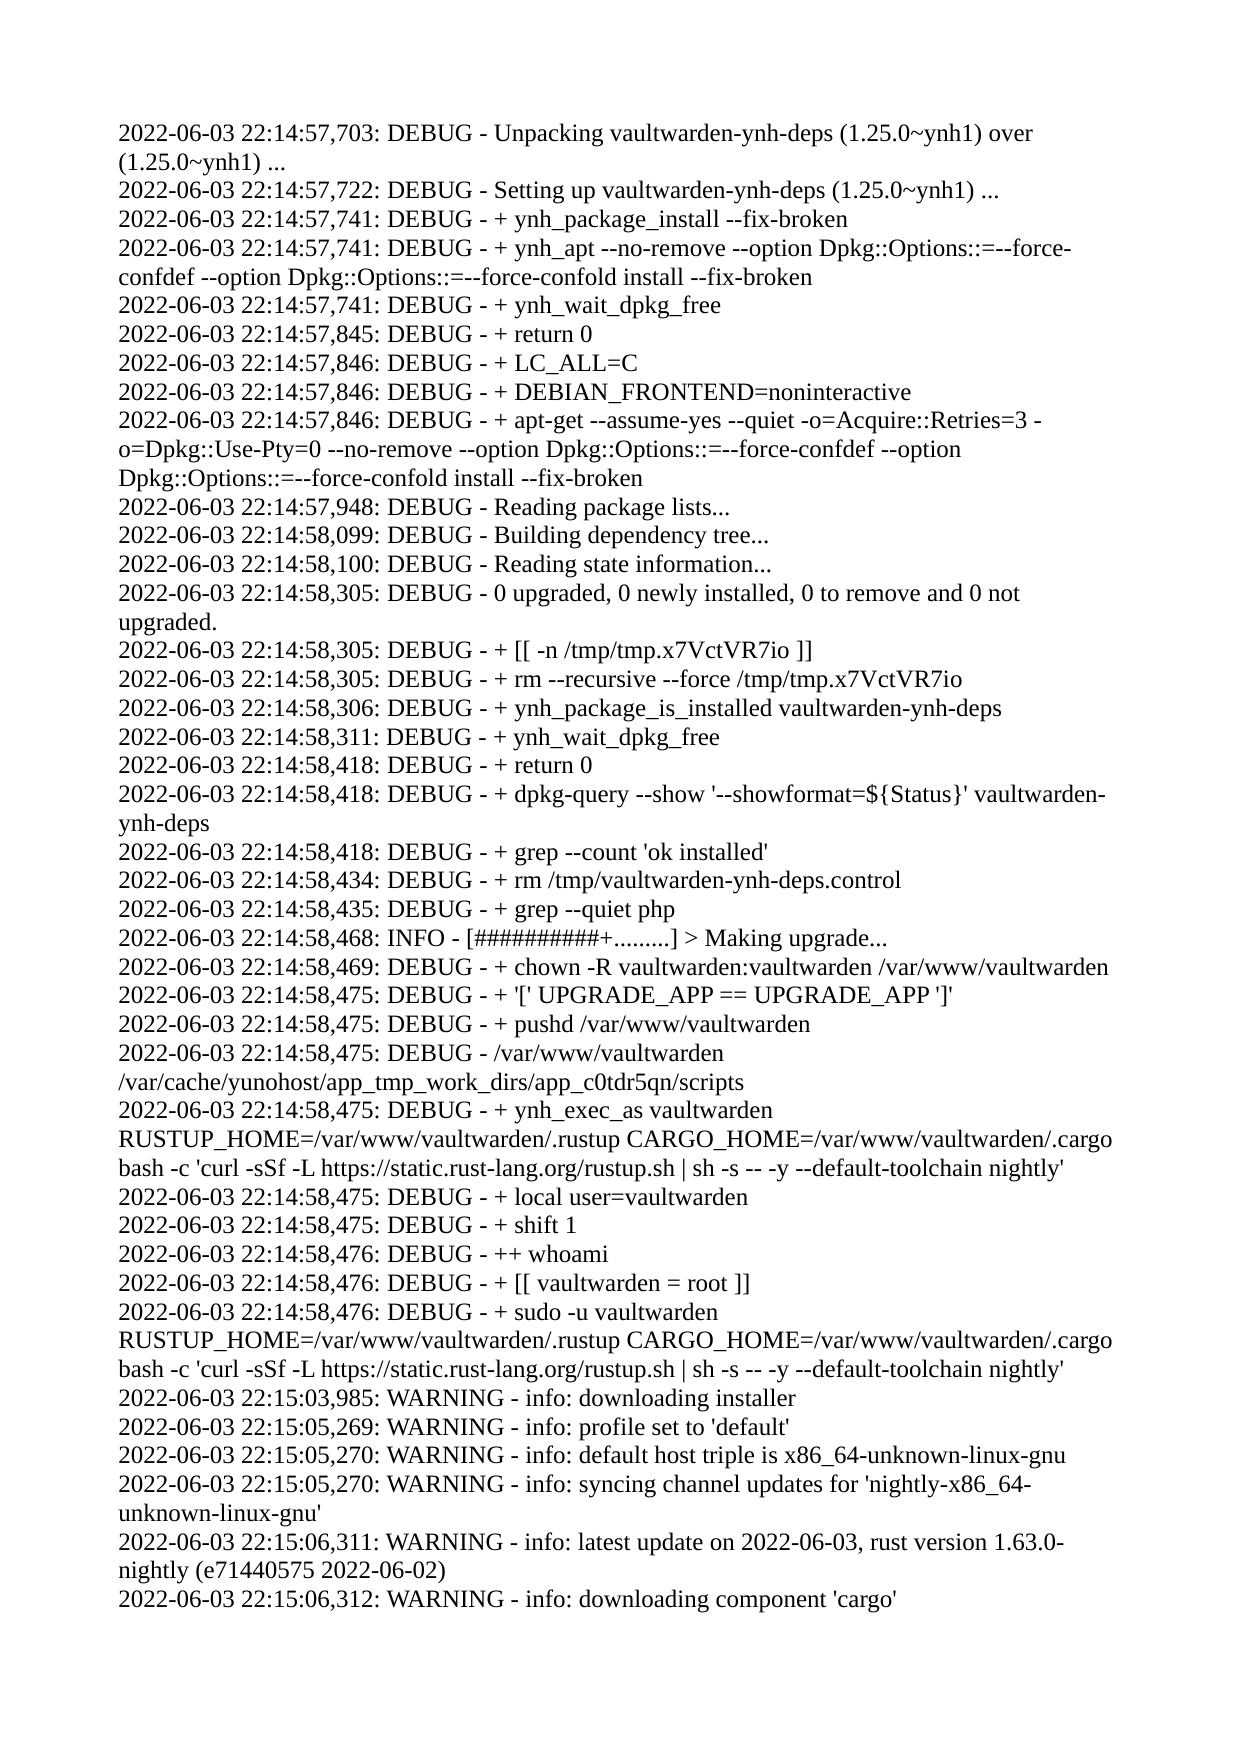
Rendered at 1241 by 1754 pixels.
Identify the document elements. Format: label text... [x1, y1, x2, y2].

text 2022-06-03 22:14:58,476: DEBUG - + [[ vaultwarden = root ]] [118, 1268, 1122, 1297]
text 2022-06-03 22:14:58,475: DEBUG - + '[' UPGRADE_APP == UPGRADE_APP ']' [118, 981, 1122, 1009]
text 2022-06-03 22:14:58,305: DEBUG - + rm --recursive --force /tmp/tmp.x7VctVR7io [118, 664, 1122, 693]
text 2022-06-03 22:14:58,418: DEBUG - + return 0 [118, 751, 1122, 779]
text 2022-06-03 22:14:57,741: DEBUG - + ynh_package_install --fix-broken [118, 204, 1122, 233]
text 2022-06-03 22:14:57,846: DEBUG - + DEBIAN_FRONTEND=noninteractive [118, 377, 1122, 406]
text 2022-06-03 22:14:58,475: DEBUG - + pushd /var/www/vaultwarden [118, 1009, 1122, 1038]
text 2022-06-03 22:14:57,703: DEBUG - Unpacking vaultwarden-ynh-deps (1.25.0~ynh1) over (1.25.0~ynh1) ... [118, 118, 1122, 176]
text 2022-06-03 22:14:58,475: DEBUG - /var/www/vaultwarden /var/cache/yunohost/app_tmp_work_dirs/app_c0tdr5qn/scripts [118, 1038, 1122, 1096]
text 2022-06-03 22:14:58,311: DEBUG - + ynh_wait_dpkg_free [118, 722, 1122, 751]
text 2022-06-03 22:14:58,475: DEBUG - + local user=vaultwarden [118, 1182, 1122, 1211]
text 2022-06-03 22:14:58,435: DEBUG - + grep --quiet php [118, 894, 1122, 923]
text 2022-06-03 22:14:57,741: DEBUG - + ynh_wait_dpkg_free [118, 291, 1122, 319]
text 2022-06-03 22:14:57,741: DEBUG - + ynh_apt --no-remove --option Dpkg::Options::=--force-confdef --option Dpkg::Options::=--force-confold install --fix-broken [118, 233, 1122, 291]
text 2022-06-03 22:15:05,270: WARNING - info: default host triple is x86_64-unknown-linux-gnu [118, 1441, 1122, 1469]
text 2022-06-03 22:15:06,312: WARNING - info: downloading component 'cargo' [118, 1584, 1122, 1613]
text 2022-06-03 22:14:58,434: DEBUG - + rm /tmp/vaultwarden-ynh-deps.control [118, 866, 1122, 894]
text 2022-06-03 22:15:03,985: WARNING - info: downloading installer [118, 1383, 1122, 1412]
text 2022-06-03 22:14:58,305: DEBUG - + [[ -n /tmp/tmp.x7VctVR7io ]] [118, 636, 1122, 664]
text 2022-06-03 22:14:58,469: DEBUG - + chown -R vaultwarden:vaultwarden /var/www/vaultwarden [118, 952, 1122, 981]
text 2022-06-03 22:14:57,845: DEBUG - + return 0 [118, 319, 1122, 348]
text 2022-06-03 22:14:58,100: DEBUG - Reading state information... [118, 549, 1122, 578]
text 2022-06-03 22:14:58,305: DEBUG - 0 upgraded, 0 newly installed, 0 to remove and 0 not upgraded. [118, 578, 1122, 636]
text 2022-06-03 22:14:58,475: DEBUG - + ynh_exec_as vaultwarden RUSTUP_HOME=/var/www/vaultwarden/.rustup CARGO_HOME=/var/www/vaultwarden/.cargo bash -c 'curl -sSf -L https://static.rust-lang.org/rustup.sh | sh -s -- -y --default-toolchain nightly' [118, 1096, 1122, 1182]
text 2022-06-03 22:14:58,418: DEBUG - + dpkg-query --show '--showformat=${Status}' vaultwarden-ynh-deps [118, 779, 1122, 837]
text 2022-06-03 22:14:58,306: DEBUG - + ynh_package_is_installed vaultwarden-ynh-deps [118, 693, 1122, 722]
text 2022-06-03 22:14:58,418: DEBUG - + grep --count 'ok installed' [118, 837, 1122, 866]
text 2022-06-03 22:14:57,846: DEBUG - + apt-get --assume-yes --quiet -o=Acquire::Retries=3 -o=Dpkg::Use-Pty=0 --no-remove --option Dpkg::Options::=--force-confdef --option Dpkg::Options::=--force-confold install --fix-broken [118, 406, 1122, 492]
text 2022-06-03 22:15:05,269: WARNING - info: profile set to 'default' [118, 1412, 1122, 1441]
text 2022-06-03 22:14:57,846: DEBUG - + LC_ALL=C [118, 348, 1122, 377]
text 2022-06-03 22:14:57,722: DEBUG - Setting up vaultwarden-ynh-deps (1.25.0~ynh1) ... [118, 176, 1122, 204]
text 2022-06-03 22:15:06,311: WARNING - info: latest update on 2022-06-03, rust version 1.63.0-nightly (e71440575 2022-06-02) [118, 1527, 1122, 1584]
text 2022-06-03 22:14:58,476: DEBUG - + sudo -u vaultwarden RUSTUP_HOME=/var/www/vaultwarden/.rustup CARGO_HOME=/var/www/vaultwarden/.cargo bash -c 'curl -sSf -L https://static.rust-lang.org/rustup.sh | sh -s -- -y --default-toolchain nightly' [118, 1297, 1122, 1383]
text 2022-06-03 22:14:58,099: DEBUG - Building dependency tree... [118, 521, 1122, 549]
text 2022-06-03 22:14:58,476: DEBUG - ++ whoami [118, 1239, 1122, 1268]
text 2022-06-03 22:14:57,948: DEBUG - Reading package lists... [118, 492, 1122, 521]
text 2022-06-03 22:14:58,468: INFO - [##########+.........] > Making upgrade... [118, 923, 1122, 952]
text 2022-06-03 22:15:05,270: WARNING - info: syncing channel updates for 'nightly-x86_64-unknown-linux-gnu' [118, 1469, 1122, 1527]
text 2022-06-03 22:14:58,475: DEBUG - + shift 1 [118, 1211, 1122, 1239]
